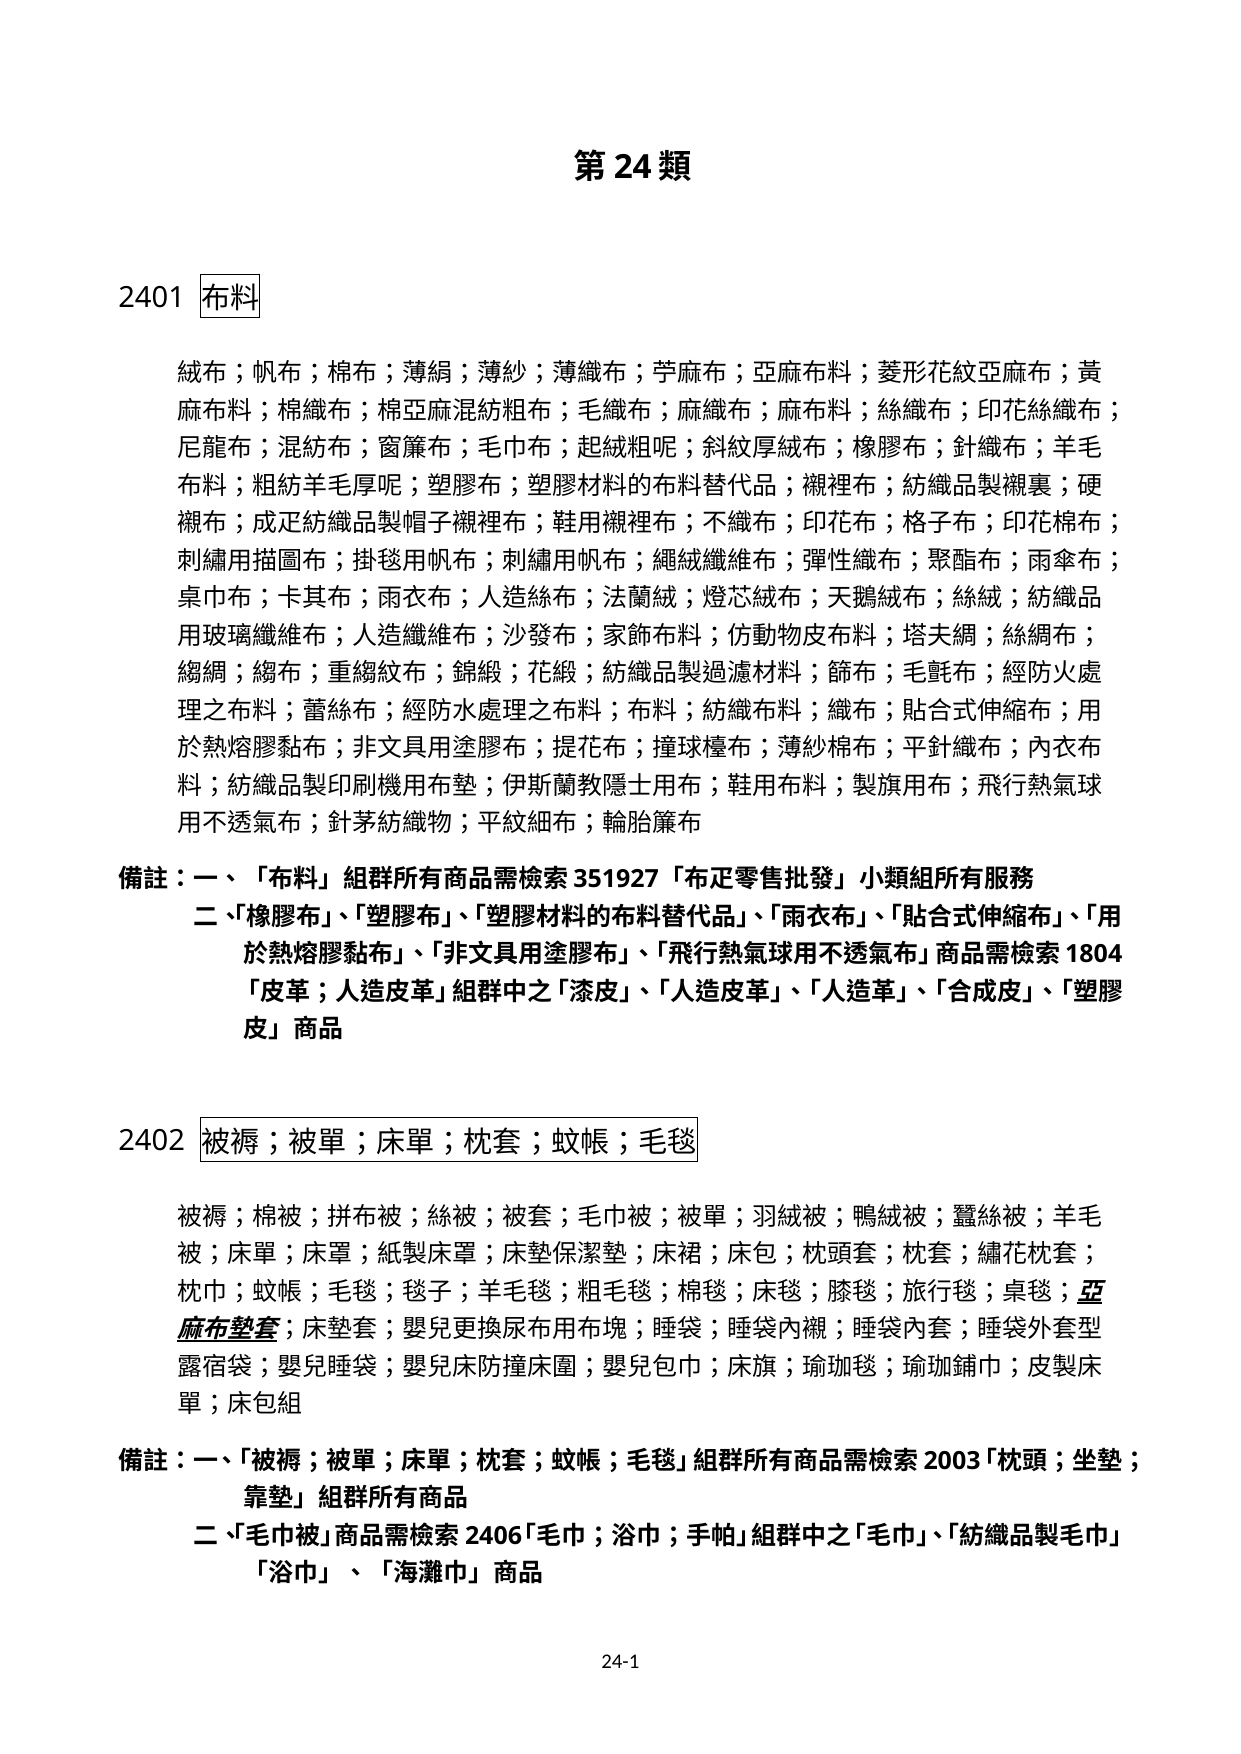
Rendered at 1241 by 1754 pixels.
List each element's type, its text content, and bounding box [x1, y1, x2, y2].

text 2402 被褥；被單；床單；枕套；蚊帳；毛毯 [118, 1102, 1122, 1177]
text 第24類 [143, 127, 1122, 202]
text 絨布；帆布；棉布；薄絹；薄紗；薄織布；苧麻布；亞麻布料；菱形花紋亞麻布；黃麻布料；棉織布；棉亞麻混紡粗布；毛織布；麻織布；麻布料；絲織布；印花絲織布；尼龍布；混紡布；窗簾布；毛巾布；起絨粗呢；斜紋厚絨布；橡膠布；針織布；羊毛布料；粗紡羊毛厚呢；塑膠布；塑膠材料的布料替代品；襯裡布；紡織品製襯裏；硬襯布；成疋紡織品製帽子襯裡布；鞋用襯裡布；不織布；印花布；格子布；印花棉布；刺繡用描圖布；掛毯用帆布；刺繡用帆布；繩絨纖維布；彈性織布；聚酯布；雨傘布；桌巾布；卡其布；雨衣布；人造絲布；法蘭絨；燈芯絨布；天鵝絨布；絲絨；紡織品用玻璃纖維布；人造纖維布；沙發布；家飾布料；仿動物皮布料；塔夫綢；絲綢布；縐綢；縐布；重縐紋布；錦緞；花緞；紡織品製過濾材料；篩布；毛氈布；經防火處理之布料；蕾絲布；經防水處理之布料；布料；紡織布料；織布；貼合式伸縮布；用於熱熔膠黏布；非文具用塗膠布；提花布；撞球檯布；薄紗棉布；平針織布；內衣布料；紡織品製印刷機用布墊；伊斯蘭教隱士用布；鞋用布料；製旗用布；飛行熱氣球用不透氣布；針茅紡織物；平紋細布；輪胎簾布 [177, 352, 1122, 839]
text 備註：一、「被褥；被單；床單；枕套；蚊帳；毛毯」組群所有商品需檢索2003「枕頭；坐墊；靠墊」組群所有商品 [118, 1439, 1122, 1514]
text 二、「毛巾被」商品需檢索2406「毛巾；浴巾；手帕」組群中之「毛巾」、「紡織品製毛巾」、「浴巾」、「海灘巾」商品 [193, 1514, 1122, 1589]
text 備註：一、「布料」組群所有商品需檢索351927「布疋零售批發」小類組所有服務 [118, 858, 1122, 896]
text 2401 布料 [118, 258, 1122, 333]
text 二、「橡膠布」、「塑膠布」、「塑膠材料的布料替代品」、「雨衣布」、「貼合式伸縮布」、「用於熱熔膠黏布」、「非文具用塗膠布」、「飛行熱氣球用不透氣布」商品需檢索1804「皮革；人造皮革」組群中之「漆皮」、「人造皮革」、「人造革」、「合成皮」、「塑膠皮」商品 [193, 896, 1122, 1046]
text 被褥；棉被；拼布被；絲被；被套；毛巾被；被單；羽絨被；鴨絨被；蠶絲被；羊毛被；床單；床罩；紙製床罩；床墊保潔墊；床裙；床包；枕頭套；枕套；繡花枕套；枕巾；蚊帳；毛毯；毯子；羊毛毯；粗毛毯；棉毯；床毯；膝毯；旅行毯；桌毯；亞麻布墊套；床墊套；嬰兒更換尿布用布塊；睡袋；睡袋內襯；睡袋內套；睡袋外套型露宿袋；嬰兒睡袋；嬰兒床防撞床圍；嬰兒包巾；床旗；瑜珈毯；瑜珈鋪巾；皮製床單；床包組 [177, 1196, 1122, 1421]
